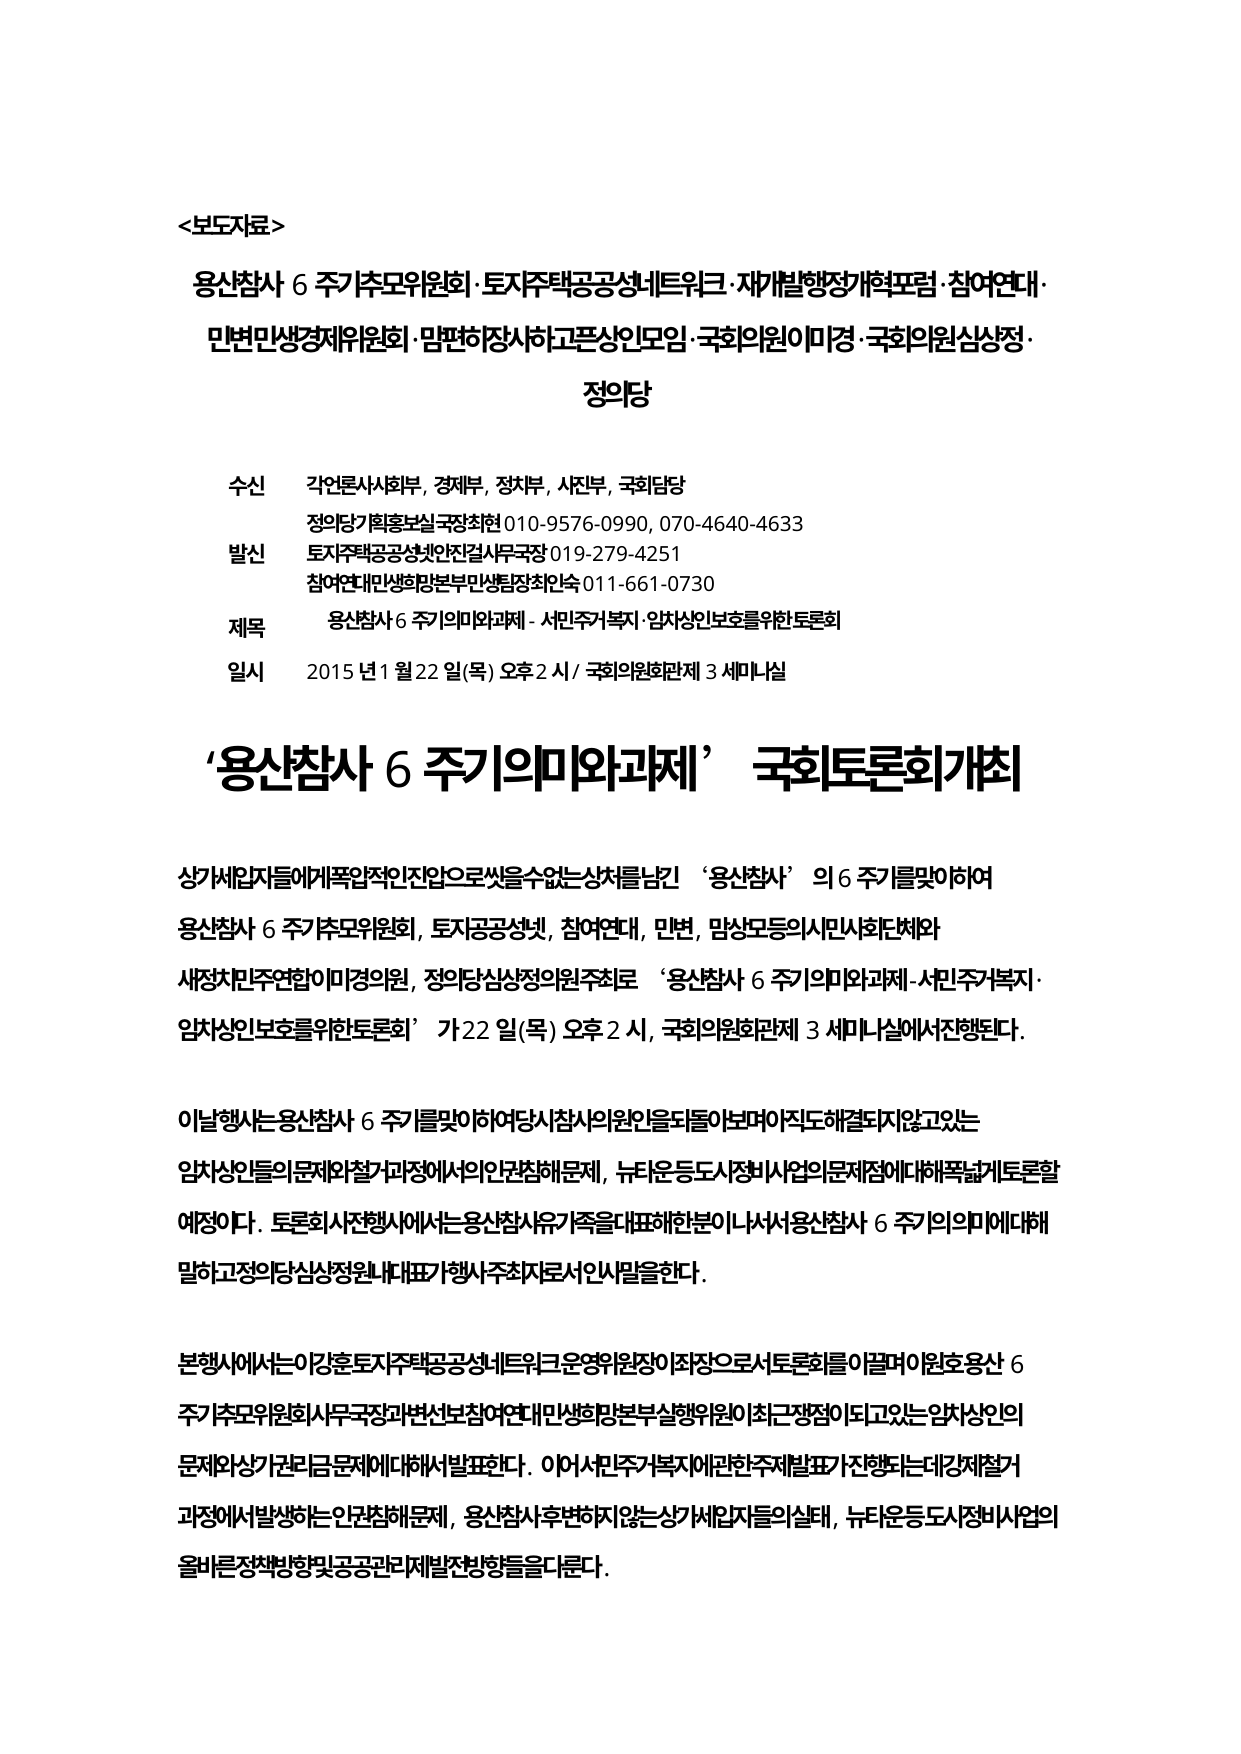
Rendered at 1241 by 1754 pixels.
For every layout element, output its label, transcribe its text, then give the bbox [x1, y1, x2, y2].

table_cell 발 신 [194, 504, 303, 602]
text 용산참사6주기추모위원회·토지주택공공성네트워크·재개발행정개혁포럼·참여연대·민변 민생경제위원회·맘편히장사하고픈상인모임·국회의원 이미경·국회의원 심상정·정의당 [177, 261, 1063, 413]
table_cell 정의당 기획홍보실 국장 최현 010-9576-0990, 070-4640-4633 토지주택공공성넷 안진걸 사무국장 019-279-4251 참여연대 민생희망본부 민생팀장 최인숙 011-661-0730 [304, 504, 1111, 602]
text <보도자료> [177, 207, 1063, 243]
table_cell 용산참사 6주기 의미와 과제 - 서민 주거 복지·임차상인 보호를 위한 토론회 [304, 602, 1111, 652]
text 본 행사에서는 이강훈 토지주택공공성네트워크 운영위원장이 좌장으로서 토론회를 이끌며 이원호 용산6주기추모위원회 사무국장과 변선보 참여연대 민생희망본부 실행위원이 최근 쟁점이 되고 있는 임차상인의 문제와 상가권리금 문제에 대해서 발표한다. 이어 서민주거복지에 관한 주제발표가 진행되는데 강제철거 과정에서 발생하는 인권침해 문제, 용산참사 후 변하지 않는 상가세입자들의 실태, 뉴타운 등 도시정비사업의 올바른 정책방향 및 공공관리제 발전방향들을 다룬다. [177, 1345, 1063, 1584]
text ‘용산참사6주기 의미와 과제’국회토론회 개최 [177, 730, 1063, 802]
table_cell 일 시 [194, 652, 303, 689]
text 이 날 행사는 용산참사6주기를 맞이하여 당시 참사의 원인을 되돌아보며 아직도 해결되지 않고 있는 임차상인들의 문제와 철거과정에서의 인권침해 문제, 뉴타운 등 도시정비사업의 문제점에 대해 폭넓게 토론할 예정이다. 토론회 사전행사에서는 용산참사유가족을 대표해 한 분이 나서서 용산참사6주기의 의미에 대해 말하고 정의당 심상정 원내대표가 행사 주최자로서 인사말을 한다. [177, 1102, 1063, 1290]
table_cell 제 목 [194, 602, 303, 652]
table_header 수 신 [194, 466, 303, 504]
text 상가세입자들에게 폭압적인 진압으로 씻을 수 없는 상처를 남긴 ‘용산참사’의 6주기를 맞이하여 용산참사6주기추모위원회, 토지공공성넷, 참여연대, 민변, 맘상모 등의 시민사회단체와 새정치민주연합 이미경 의원, 정의당 심상정 의원 주최로 ‘용산참사6주기 의미와 과제-서민 주거복지·임차상인 보호를 위한 토론회’가 22일(목) 오후 2시, 국회 의원회관 제3세미나실에서 진행된다. [177, 859, 1063, 1047]
table_header 각 언론사 사회부, 경제부, 정치부, 사진부, 국회 담당 [304, 466, 1111, 504]
table_cell 2015년 1월 22일(목) 오후 2시 / 국회 의원회관 제3세미나실 [304, 652, 1111, 689]
